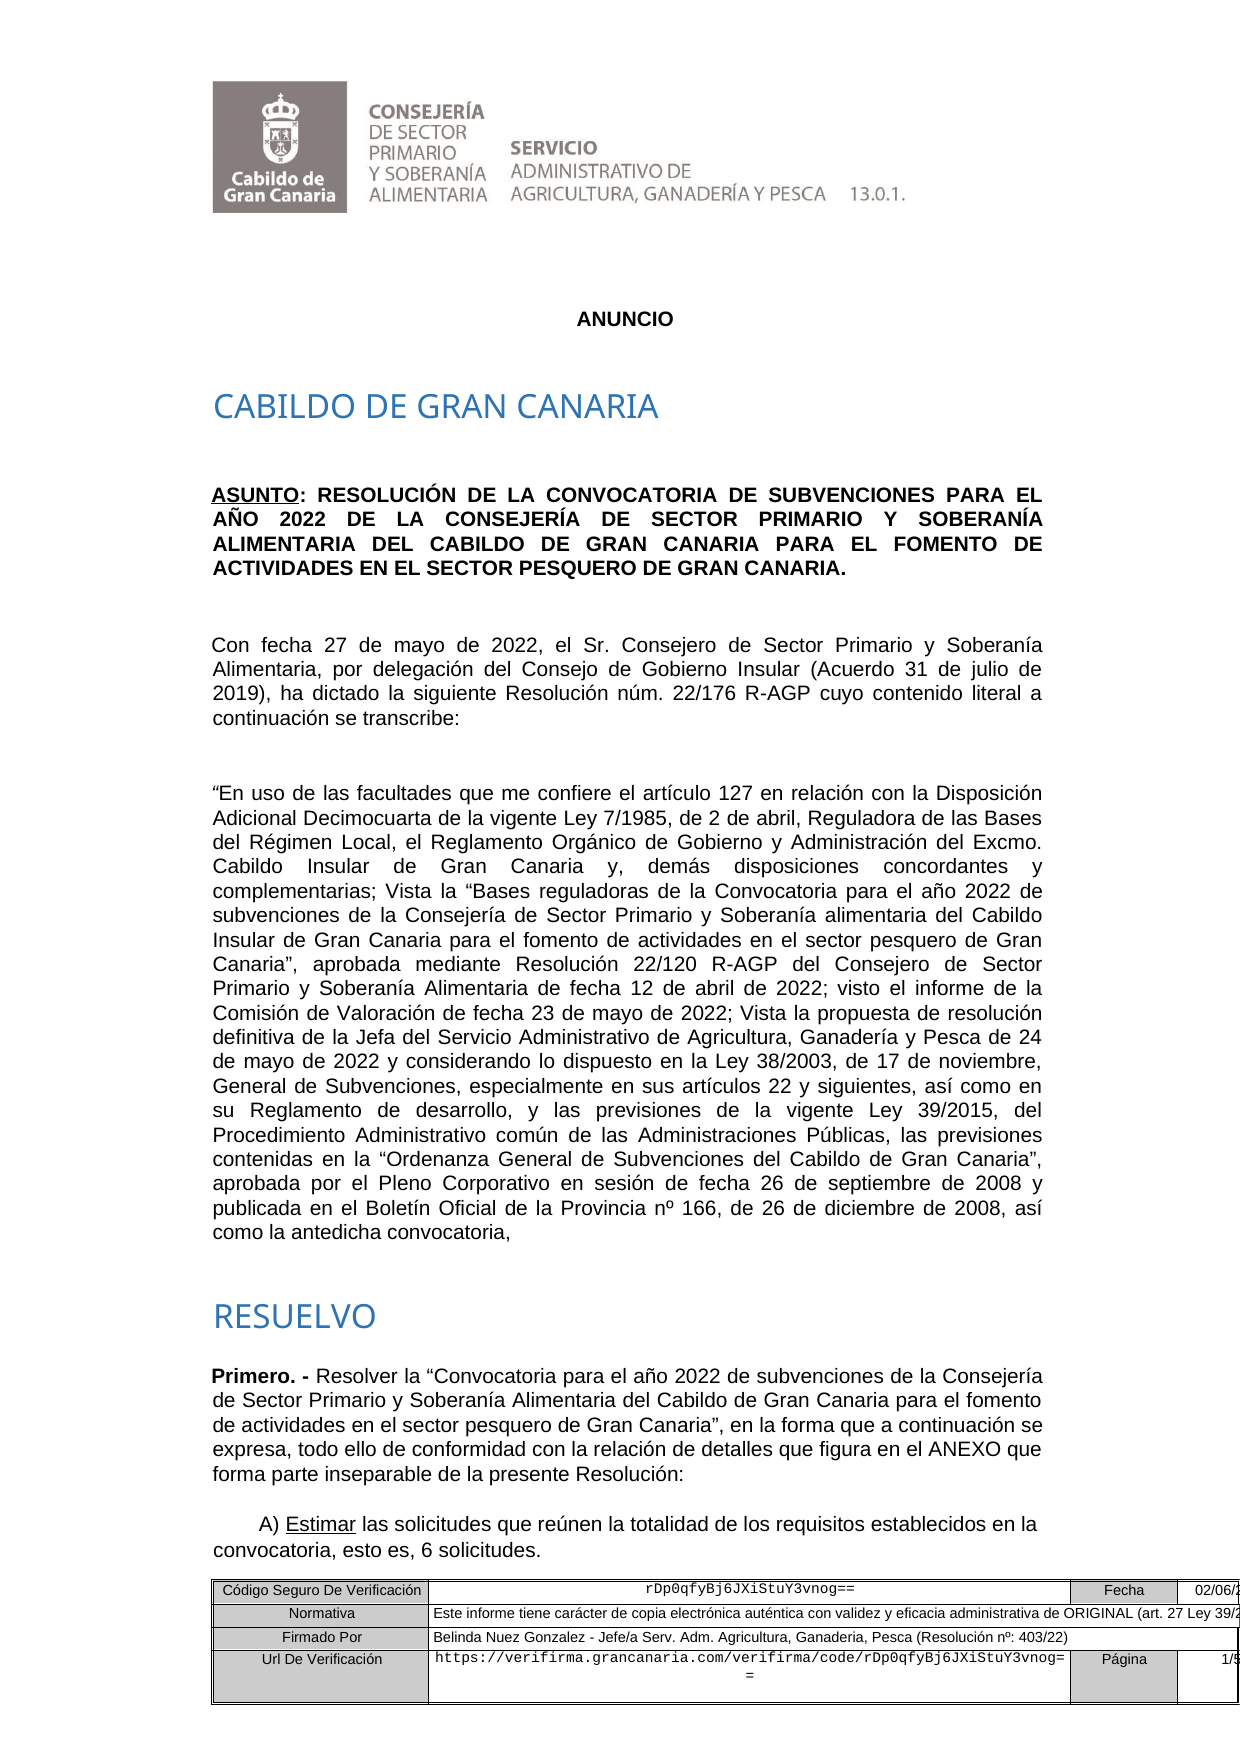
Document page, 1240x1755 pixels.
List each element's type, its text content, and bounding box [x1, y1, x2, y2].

text ANUNCIO [213, 306, 1043, 330]
subtitle CABILDO DE GRAN CANARIA [213, 383, 1043, 428]
subtitle RESUELVO [213, 1292, 1044, 1338]
text “En uso de las facultades que me confiere el artículo 127 en relación con la Disposición Adicional Decimocuarta de la vigente Ley 7/1985, de 2 de abril, Reguladora de las Bases del Régimen Local, el Reglamento Orgánico de Gobierno y Administración del Excmo. Cabildo Insular de Gran Canaria y, demás disposiciones concordantes y complementarias; Vista la “Bases reguladoras de la Convocatoria para el año 2022 de subvenciones de la Consejería de Sector Primario y Soberanía alimentaria del Cabildo Insular de Gran Canaria para el fomento de actividades en el sector pesquero de Gran Canaria”, aprobada mediante Resolución 22/120 R-AGP del Consejero de Sector Primario y Soberanía Alimentaria de fecha 12 de abril de 2022; visto el informe de la Comisión de Valoración de fecha 23 de mayo de 2022; Vista la propuesta de resolución definitiva de la Jefa del Servicio Administrativo de Agricultura, Ganadería y Pesca de 24 de mayo de 2022 y considerando lo dispuesto en la Ley 38/2003, de 17 de noviembre, General de Subvenciones, especialmente en sus artículos 22 y siguientes, así como en su Reglamento de desarrollo, y las previsiones de la vigente Ley 39/2015, del Procedimiento Administrativo común de las Administraciones Públicas, las previsiones contenidas en la “Ordenanza General de Subvenciones del Cabildo de Gran Canaria”, aprobada por el Pleno Corporativo en sesión de fecha 26 de septiembre de 2008 y publicada en el Boletín Oficial de la Provincia nº 166, de 26 de diciembre de 2008, así como la antedicha convocatoria, [211, 781, 1044, 1244]
text Primero. - Resolver la “Convocatoria para el año 2022 de subvenciones de la Consejería de Sector Primario y Soberanía Alimentaria del Cabildo de Gran Canaria para el fomento de actividades en el sector pesquero de Gran Canaria”, en la forma que a continuación se expresa, todo ello de conformidad con la relación de detalles que figura en el ANEXO que forma parte inseparable de la presente Resolución: [211, 1364, 1044, 1485]
text Con fecha 27 de mayo de 2022, el Sr. Consejero de Sector Primario y Soberanía Alimentaria, por delegación del Consejo de Gobierno Insular (Acuerdo 31 de julio de 2019), ha dictado la siguiente Resolución núm. 22/176 R-AGP cuyo contenido literal a continuación se transcribe: [211, 632, 1044, 729]
text A) Estimar las solicitudes que reúnen la totalidad de los requisitos establecidos en la [213, 1512, 1044, 1536]
text ASUNTO: RESOLUCIÓN DE LA CONVOCATORIA DE SUBVENCIONES PARA EL AÑO 2022 DE LA CONSEJERÍA DE SECTOR PRIMARIO Y SOBERANÍA ALIMENTARIA DEL CABILDO DE GRAN CANARIA PARA EL FOMENTO DE ACTIVIDADES EN EL SECTOR PESQUERO DE GRAN CANARIA. [211, 482, 1044, 580]
text convocatoria, esto es, 6 solicitudes. [213, 1537, 634, 1561]
